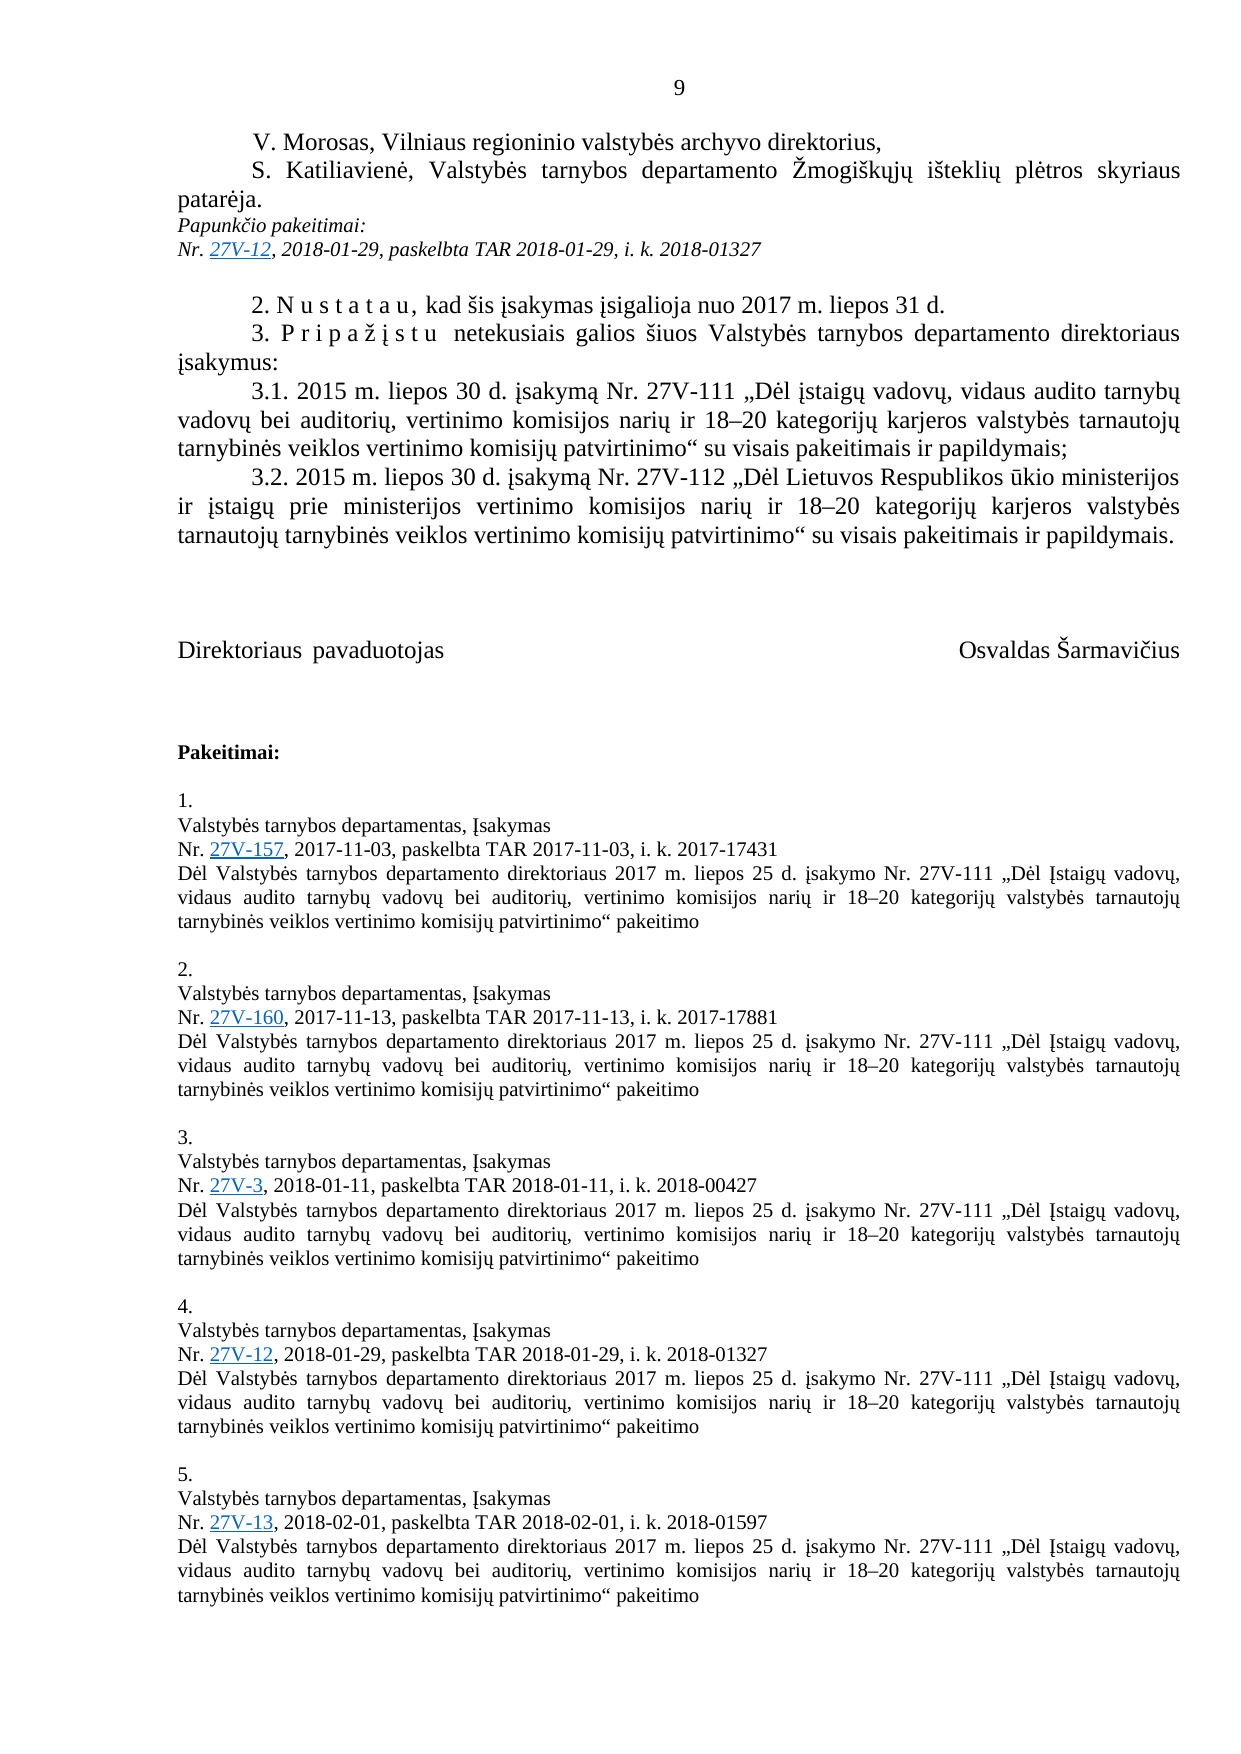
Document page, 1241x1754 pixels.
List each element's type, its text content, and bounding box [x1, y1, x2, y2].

text 4. [177, 1294, 1181, 1318]
text Valstybės tarnybos departamentas, Įsakymas [177, 812, 1181, 837]
text Papunkčio pakeitimai: [177, 213, 1181, 237]
text 1. [177, 788, 1181, 812]
text Pakeitimai: [177, 740, 1181, 764]
text 3. Pripažįstu netekusiais galios šiuos Valstybės tarnybos departamento direktoriaus įsakymus: [177, 318, 1181, 376]
text Nr. 27V-13, 2018-02-01, paskelbta TAR 2018-02-01, i. k. 2018-01597 [177, 1510, 1181, 1534]
text Valstybės tarnybos departamentas, Įsakymas [177, 1149, 1181, 1173]
text Dėl Valstybės tarnybos departamento direktoriaus 2017 m. liepos 25 d. įsakymo Nr. 27V-111 „Dėl Įstaigų vadovų, vidaus audito tarnybų vadovų bei auditorių, vertinimo komisijos narių ir 18–20 kategorijų valstybės tarnautojų tarnybinės veiklos vertinimo komisijų patvirtinimo“ pakeitimo [177, 1534, 1181, 1607]
text Valstybės tarnybos departamentas, Įsakymas [177, 1318, 1181, 1342]
text Dėl Valstybės tarnybos departamento direktoriaus 2017 m. liepos 25 d. įsakymo Nr. 27V-111 „Dėl Įstaigų vadovų, vidaus audito tarnybų vadovų bei auditorių, vertinimo komisijos narių ir 18–20 kategorijų valstybės tarnautojų tarnybinės veiklos vertinimo komisijų patvirtinimo“ pakeitimo [177, 1029, 1181, 1101]
text 3.1. 2015 m. liepos 30 d. įsakymą Nr. 27V-111 „Dėl įstaigų vadovų, vidaus audito tarnybų vadovų bei auditorių, vertinimo komisijos narių ir 18–20 kategorijų karjeros valstybės tarnautojų tarnybinės veiklos vertinimo komisijų patvirtinimo“ su visais pakeitimais ir papildymais; [177, 376, 1181, 462]
text Nr. 27V-12, 2018-01-29, paskelbta TAR 2018-01-29, i. k. 2018-01327 [177, 1342, 1181, 1366]
text Nr. 27V-157, 2017-11-03, paskelbta TAR 2017-11-03, i. k. 2017-17431 [177, 837, 1181, 861]
text Direktoriaus pavaduotojas Osvaldas Šarmavičius [177, 635, 1181, 663]
text Nr. 27V-12, 2018-01-29, paskelbta TAR 2018-01-29, i. k. 2018-01327 [177, 237, 1181, 261]
text Dėl Valstybės tarnybos departamento direktoriaus 2017 m. liepos 25 d. įsakymo Nr. 27V-111 „Dėl Įstaigų vadovų, vidaus audito tarnybų vadovų bei auditorių, vertinimo komisijos narių ir 18–20 kategorijų valstybės tarnautojų tarnybinės veiklos vertinimo komisijų patvirtinimo“ pakeitimo [177, 861, 1181, 933]
text 2. [177, 957, 1181, 981]
text Dėl Valstybės tarnybos departamento direktoriaus 2017 m. liepos 25 d. įsakymo Nr. 27V-111 „Dėl Įstaigų vadovų, vidaus audito tarnybų vadovų bei auditorių, vertinimo komisijos narių ir 18–20 kategorijų valstybės tarnautojų tarnybinės veiklos vertinimo komisijų patvirtinimo“ pakeitimo [177, 1366, 1181, 1438]
text Valstybės tarnybos departamentas, Įsakymas [177, 1486, 1181, 1510]
text Nr. 27V-160, 2017-11-13, paskelbta TAR 2017-11-13, i. k. 2017-17881 [177, 1005, 1181, 1029]
text Nr. 27V-3, 2018-01-11, paskelbta TAR 2018-01-11, i. k. 2018-00427 [177, 1173, 1181, 1197]
text 5. [177, 1462, 1181, 1486]
text Dėl Valstybės tarnybos departamento direktoriaus 2017 m. liepos 25 d. įsakymo Nr. 27V-111 „Dėl Įstaigų vadovų, vidaus audito tarnybų vadovų bei auditorių, vertinimo komisijos narių ir 18–20 kategorijų valstybės tarnautojų tarnybinės veiklos vertinimo komisijų patvirtinimo“ pakeitimo [177, 1197, 1181, 1270]
text S. Katiliavienė, Valstybės tarnybos departamento Žmogiškųjų išteklių plėtros skyriaus patarėja. [177, 155, 1181, 213]
text Valstybės tarnybos departamentas, Įsakymas [177, 981, 1181, 1005]
text 3. [177, 1125, 1181, 1149]
text 3.2. 2015 m. liepos 30 d. įsakymą Nr. 27V-112 „Dėl Lietuvos Respublikos ūkio ministerijos ir įstaigų prie ministerijos vertinimo komisijos narių ir 18–20 kategorijų karjeros valstybės tarnautojų tarnybinės veiklos vertinimo komisijų patvirtinimo“ su visais pakeitimais ir papildymais. [177, 462, 1181, 548]
text 2. Nustatau, kad šis įsakymas įsigalioja nuo 2017 m. liepos 31 d. [177, 290, 1181, 318]
text V. Morosas, Vilniaus regioninio valstybės archyvo direktorius, [177, 127, 1181, 155]
